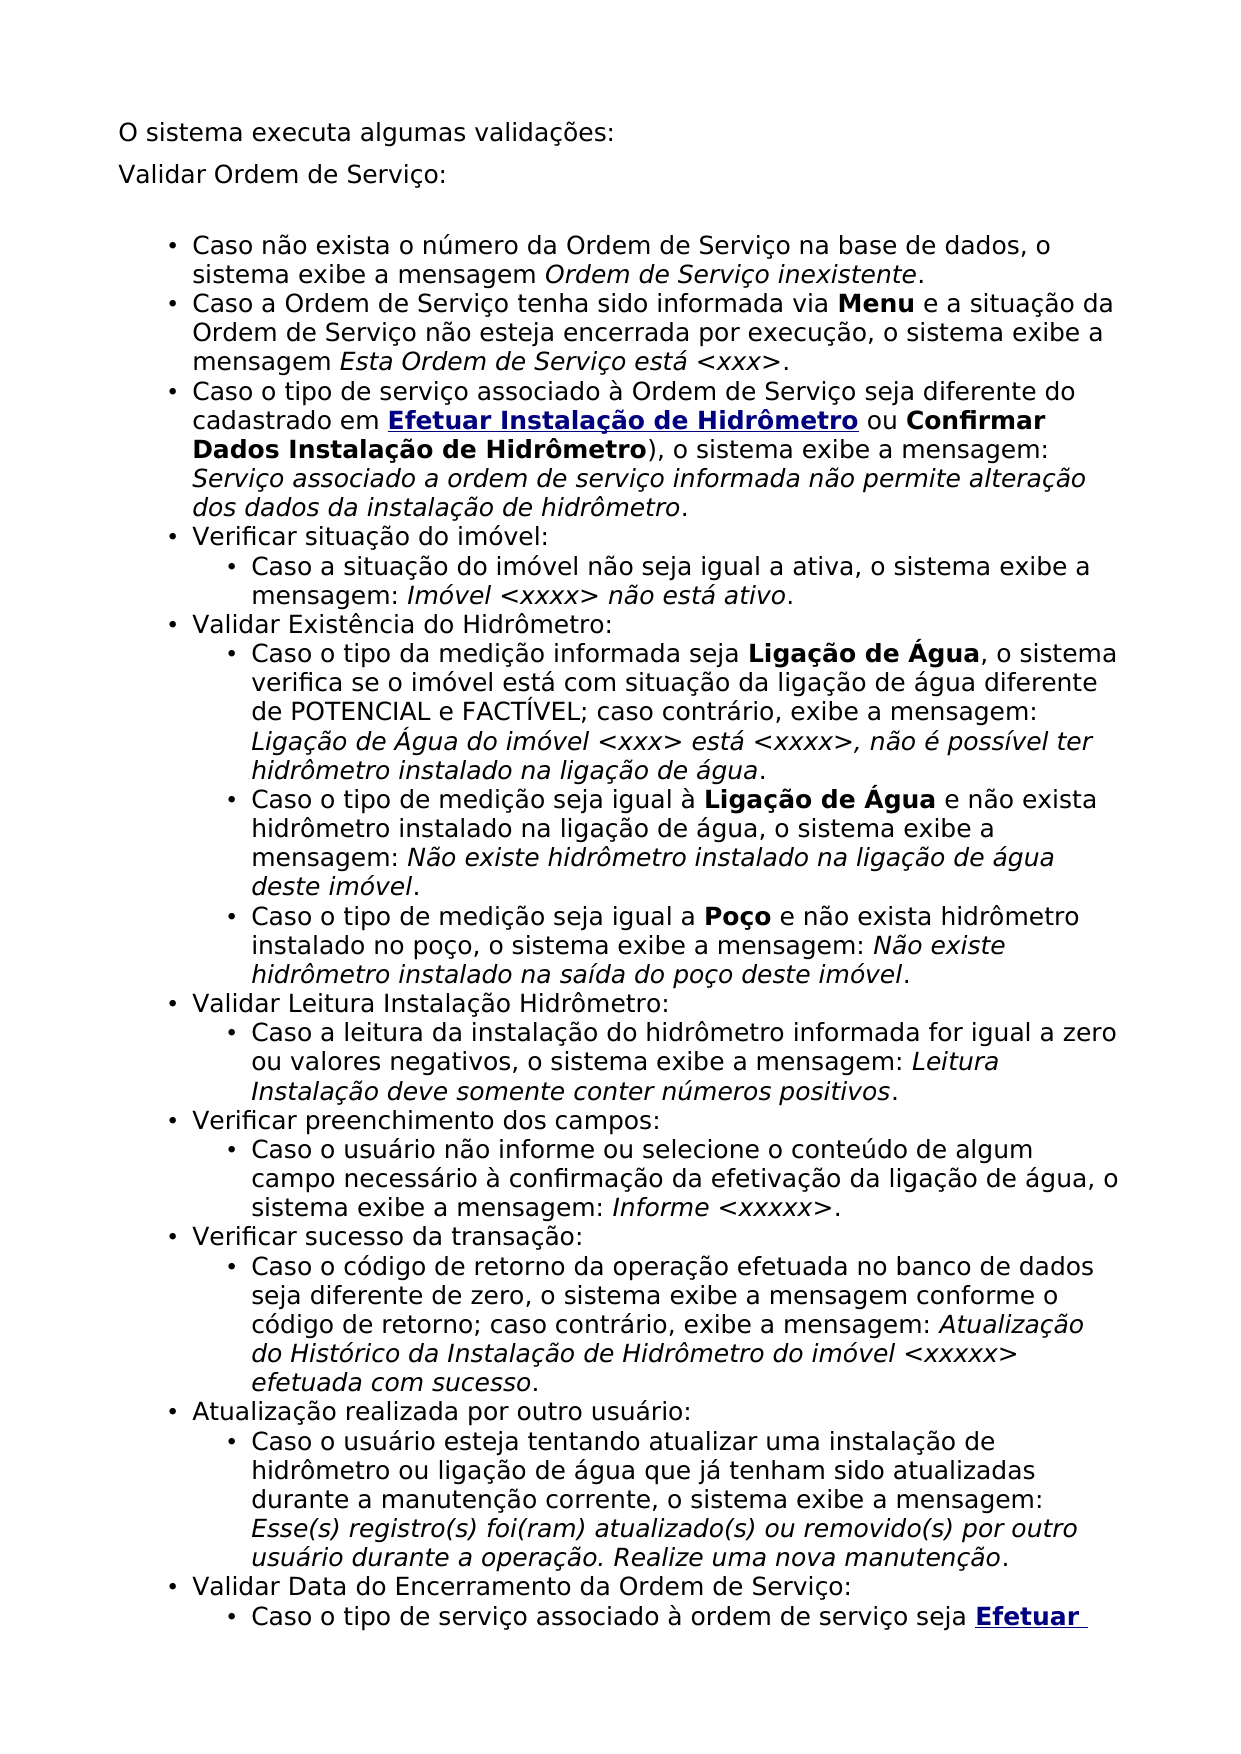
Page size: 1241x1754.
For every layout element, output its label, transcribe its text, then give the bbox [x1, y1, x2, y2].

list Verificar sucesso da transação: [177, 1223, 1122, 1252]
list Caso o tipo de serviço associado à ordem de serviço seja Efetuar [236, 1602, 1122, 1631]
list Caso o tipo da medição informada seja Ligação de Água, o sistema verifica se o imóvel está com situação da ligação de água diferente de POTENCIAL e FACTÍVEL; caso contrário, exibe a mensagem: Ligação de Água do imóvel <xxx> está <xxxx>, não é possível ter hidrômetro instalado na ligação de água. [236, 639, 1122, 785]
text Validar Ordem de Serviço: [118, 160, 1122, 189]
list Validar Data do Encerramento da Ordem de Serviço: [177, 1573, 1122, 1602]
list Validar Existência do Hidrômetro: [177, 610, 1122, 639]
list Caso o tipo de medição seja igual à Ligação de Água e não exista hidrômetro instalado na ligação de água, o sistema exibe a mensagem: Não existe hidrômetro instalado na ligação de água deste imóvel. [236, 785, 1122, 902]
list Verificar preenchimento dos campos: [177, 1106, 1122, 1135]
list Validar Leitura Instalação Hidrômetro: [177, 989, 1122, 1018]
list Caso não exista o número da Ordem de Serviço na base de dados, o sistema exibe a mensagem Ordem de Serviço inexistente. [177, 231, 1122, 289]
list Caso a situação do imóvel não seja igual a ativa, o sistema exibe a mensagem: Imóvel <xxxx> não está ativo. [236, 552, 1122, 610]
list Caso o usuário não informe ou selecione o conteúdo de algum campo necessário à confirmação da efetivação da ligação de água, o sistema exibe a mensagem: Informe <xxxxx>. [236, 1135, 1122, 1223]
list Caso o usuário esteja tentando atualizar uma instalação de hidrômetro ou ligação de água que já tenham sido atualizadas durante a manutenção corrente, o sistema exibe a mensagem: Esse(s) registro(s) foi(ram) atualizado(s) ou removido(s) por outro usuário durante a operação. Realize uma nova manutenção. [236, 1427, 1122, 1573]
list Verificar situação do imóvel: [177, 523, 1122, 552]
list Caso o tipo de medição seja igual a Poço e não exista hidrômetro instalado no poço, o sistema exibe a mensagem: Não existe hidrômetro instalado na saída do poço deste imóvel. [236, 902, 1122, 989]
list Caso o tipo de serviço associado à Ordem de Serviço seja diferente do cadastrado em Efetuar Instalação de Hidrômetro ou Confirmar Dados Instalação de Hidrômetro), o sistema exibe a mensagem: Serviço associado a ordem de serviço informada não permite alteração dos dados da instalação de hidrômetro. [177, 377, 1122, 523]
list Caso o código de retorno da operação efetuada no banco de dados seja diferente de zero, o sistema exibe a mensagem conforme o código de retorno; caso contrário, exibe a mensagem: Atualização do Histórico da Instalação de Hidrômetro do imóvel <xxxxx> efetuada com sucesso. [236, 1252, 1122, 1398]
list Caso a leitura da instalação do hidrômetro informada for igual a zero ou valores negativos, o sistema exibe a mensagem: Leitura Instalação deve somente conter números positivos. [236, 1018, 1122, 1106]
text O sistema executa algumas validações: [118, 118, 1122, 147]
list Caso a Ordem de Serviço tenha sido informada via Menu e a situação da Ordem de Serviço não esteja encerrada por execução, o sistema exibe a mensagem Esta Ordem de Serviço está <xxx>. [177, 289, 1122, 377]
list Atualização realizada por outro usuário: [177, 1398, 1122, 1427]
